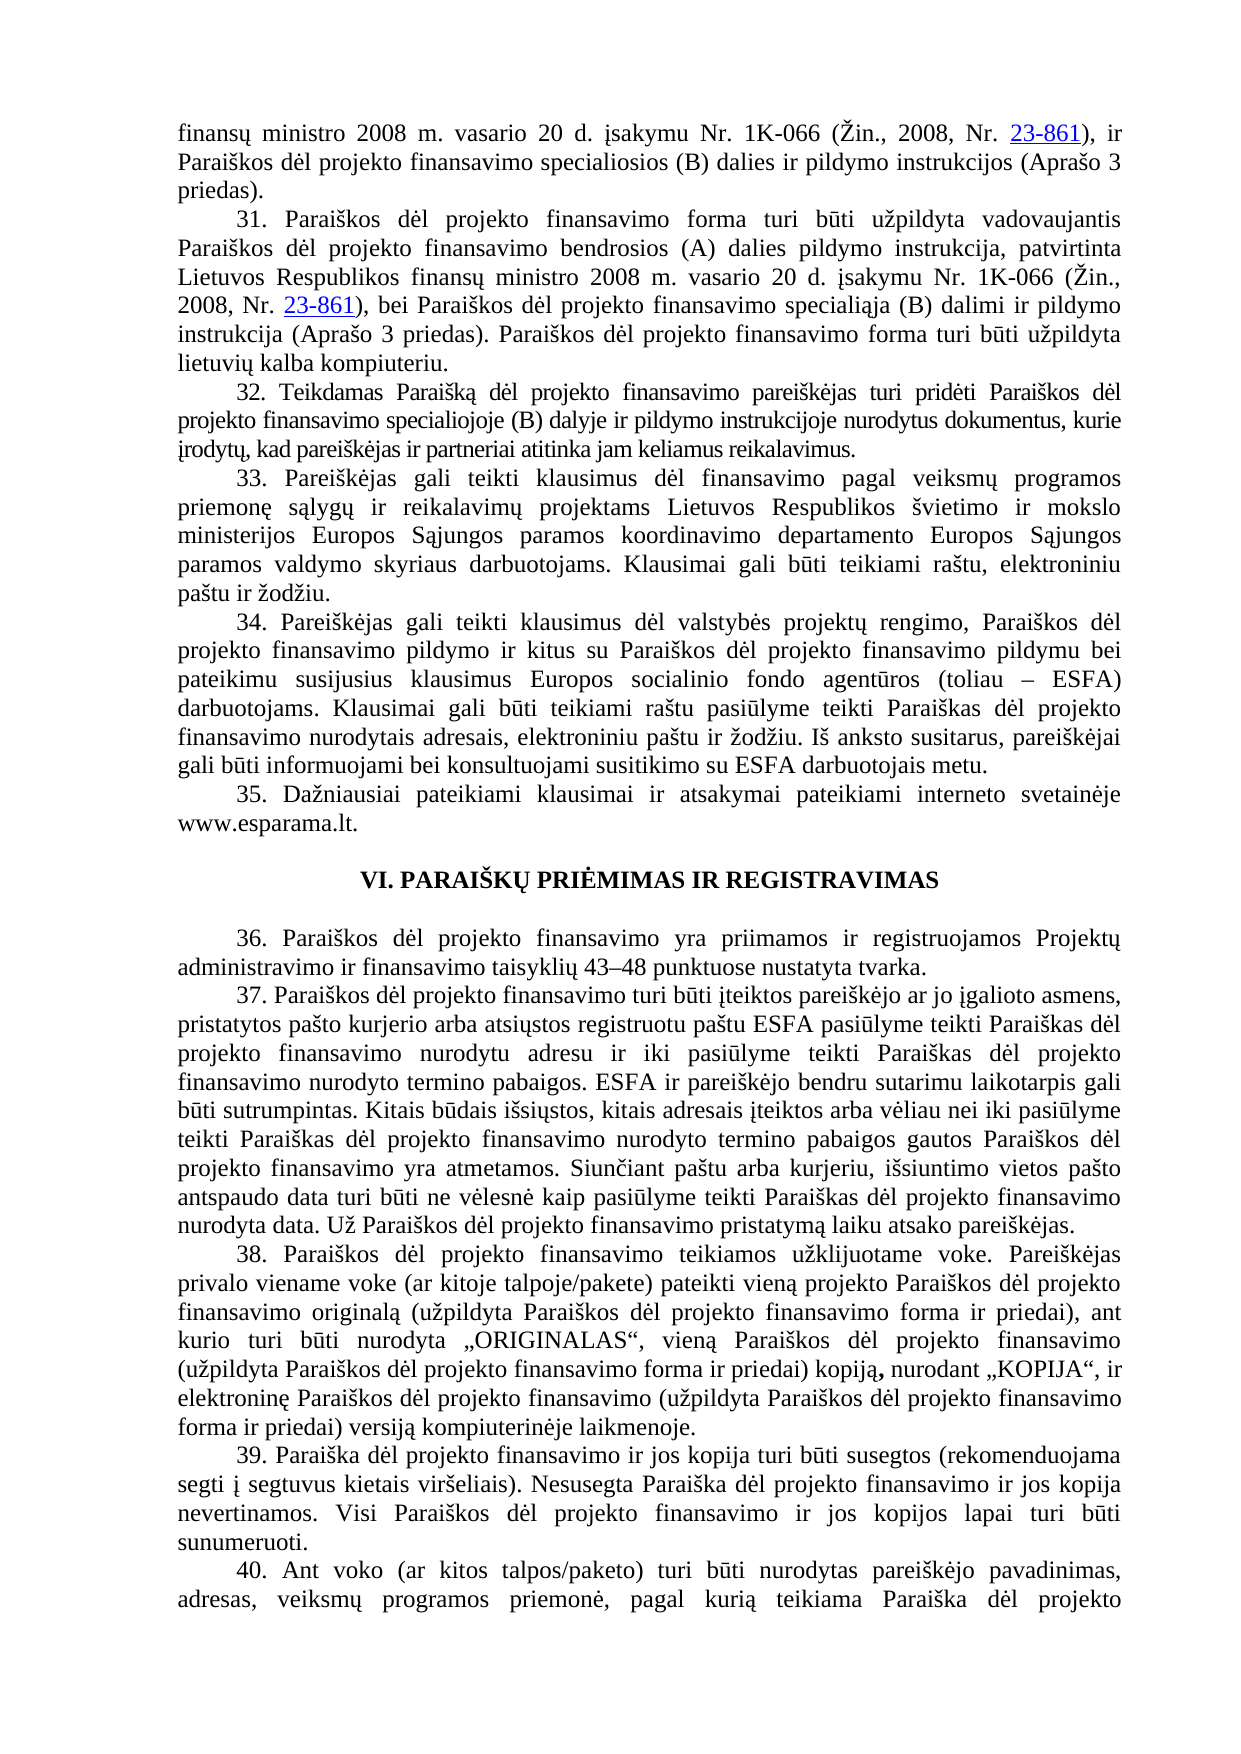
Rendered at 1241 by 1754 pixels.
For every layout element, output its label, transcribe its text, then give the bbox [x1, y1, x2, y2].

text finansų ministro 2008 m. vasario 20 d. įsakymu Nr. 1K-066 (Žin., 2008, Nr. 23-861), ir Paraiškos dėl projekto finansavimo specialiosios (B) dalies ir pildymo instrukcijos (Aprašo 3 priedas). [177, 118, 1122, 204]
text 32. Teikdamas Paraišką dėl projekto finansavimo pareiškėjas turi pridėti Paraiškos dėl projekto finansavimo specialiojoje (B) dalyje ir pildymo instrukcijoje nurodytus dokumentus, kurie įrodytų, kad pareiškėjas ir partneriai atitinka jam keliamus reikalavimus. [177, 377, 1122, 463]
text 34. Pareiškėjas gali teikti klausimus dėl valstybės projektų rengimo, Paraiškos dėl projekto finansavimo pildymo ir kitus su Paraiškos dėl projekto finansavimo pildymu bei pateikimu susijusius klausimus Europos socialinio fondo agentūros (toliau – ESFA) darbuotojams. Klausimai gali būti teikiami raštu pasiūlyme teikti Paraiškas dėl projekto finansavimo nurodytais adresais, elektroniniu paštu ir žodžiu. Iš anksto susitarus, pareiškėjai gali būti informuojami bei konsultuojami susitikimo su ESFA darbuotojais metu. [177, 607, 1122, 779]
text 31. Paraiškos dėl projekto finansavimo forma turi būti užpildyta vadovaujantis Paraiškos dėl projekto finansavimo bendrosios (A) dalies pildymo instrukcija, patvirtinta Lietuvos Respublikos finansų ministro 2008 m. vasario 20 d. įsakymu Nr. 1K-066 (Žin., 2008, Nr. 23-861), bei Paraiškos dėl projekto finansavimo specialiąja (B) dalimi ir pildymo instrukcija (Aprašo 3 priedas). Paraiškos dėl projekto finansavimo forma turi būti užpildyta lietuvių kalba kompiuteriu. [177, 204, 1122, 377]
text 33. Pareiškėjas gali teikti klausimus dėl finansavimo pagal veiksmų programos priemonę sąlygų ir reikalavimų projektams Lietuvos Respublikos švietimo ir mokslo ministerijos Europos Sąjungos paramos koordinavimo departamento Europos Sąjungos paramos valdymo skyriaus darbuotojams. Klausimai gali būti teikiami raštu, elektroniniu paštu ir žodžiu. [177, 463, 1122, 607]
text VI. PARAIŠKŲ PRIĖMIMAS IR REGISTRAVIMAS [177, 866, 1122, 894]
text 37. Paraiškos dėl projekto finansavimo turi būti įteiktos pareiškėjo ar jo įgalioto asmens, pristatytos pašto kurjerio arba atsiųstos registruotu paštu ESFA pasiūlyme teikti Paraiškas dėl projekto finansavimo nurodytu adresu ir iki pasiūlyme teikti Paraiškas dėl projekto finansavimo nurodyto termino pabaigos. ESFA ir pareiškėjo bendru sutarimu laikotarpis gali būti sutrumpintas. Kitais būdais išsiųstos, kitais adresais įteiktos arba vėliau nei iki pasiūlyme teikti Paraiškas dėl projekto finansavimo nurodyto termino pabaigos gautos Paraiškos dėl projekto finansavimo yra atmetamos. Siunčiant paštu arba kurjeriu, išsiuntimo vietos pašto antspaudo data turi būti ne vėlesnė kaip pasiūlyme teikti Paraiškas dėl projekto finansavimo nurodyta data. Už Paraiškos dėl projekto finansavimo pristatymą laiku atsako pareiškėjas. [177, 981, 1122, 1239]
text 38. Paraiškos dėl projekto finansavimo teikiamos užklijuotame voke. Pareiškėjas privalo viename voke (ar kitoje talpoje/pakete) pateikti vieną projekto Paraiškos dėl projekto finansavimo originalą (užpildyta Paraiškos dėl projekto finansavimo forma ir priedai), ant kurio turi būti nurodyta „ORIGINALAS“, vieną Paraiškos dėl projekto finansavimo (užpildyta Paraiškos dėl projekto finansavimo forma ir priedai) kopiją, nurodant „KOPIJA“, ir elektroninę Paraiškos dėl projekto finansavimo (užpildyta Paraiškos dėl projekto finansavimo forma ir priedai) versiją kompiuterinėje laikmenoje. [177, 1239, 1122, 1441]
text 39. Paraiška dėl projekto finansavimo ir jos kopija turi būti susegtos (rekomenduojama segti į segtuvus kietais viršeliais). Nesusegta Paraiška dėl projekto finansavimo ir jos kopija nevertinamos. Visi Paraiškos dėl projekto finansavimo ir jos kopijos lapai turi būti sunumeruoti. [177, 1441, 1122, 1556]
text 35. Dažniausiai pateikiami klausimai ir atsakymai pateikiami interneto svetainėje www.esparama.lt. [177, 779, 1122, 837]
text 36. Paraiškos dėl projekto finansavimo yra priimamos ir registruojamos Projektų administravimo ir finansavimo taisyklių 43–48 punktuose nustatyta tvarka. [177, 923, 1122, 981]
text 40. Ant voko (ar kitos talpos/paketo) turi būti nurodytas pareiškėjo pavadinimas, adresas, veiksmų programos priemonė, pagal kurią teikiama Paraiška dėl projekto [177, 1556, 1122, 1613]
